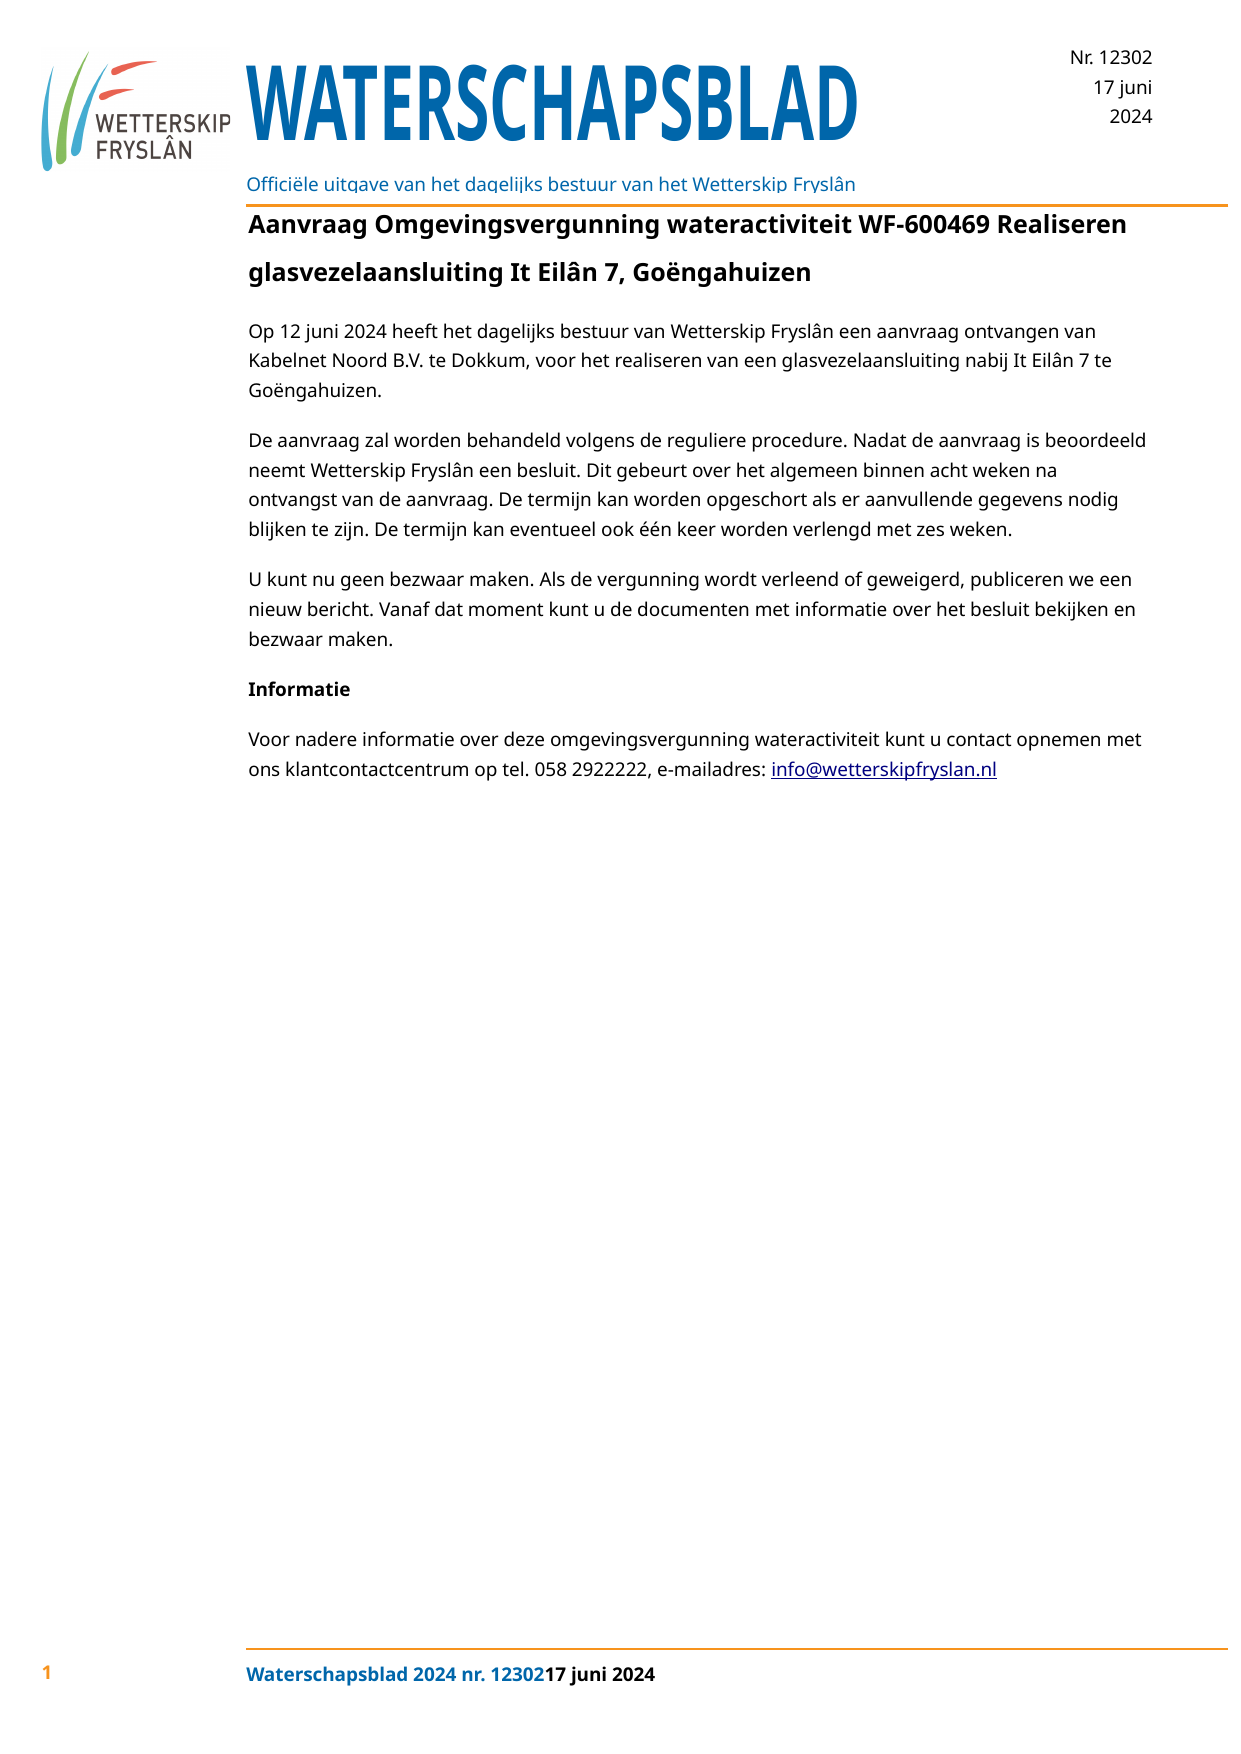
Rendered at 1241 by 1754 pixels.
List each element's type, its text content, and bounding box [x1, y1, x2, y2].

text U kunt nu geen bezwaar maken. Als de vergunning wordt verleend of geweigerd, publiceren we een nieuw bericht. Vanaf dat moment kunt u de documenten met informatie over het besluit bekijken en bezwaar maken. [248, 567, 1152, 652]
text Informatie [248, 676, 1152, 702]
text De aanvraag zal worden behandeld volgens de reguliere procedure. Nadat de aanvraag is beoordeeld neemt Wetterskip Fryslân een besluit. Dit gebeurt over het algemeen binnen acht weken na ontvangst van de aanvraag. De termijn kan worden opgeschort als er aanvullende gegevens nodig blijken te zijn. De termijn kan eventueel ook één keer worden verlengd met zes weken. [248, 427, 1152, 542]
text Aanvraag Omgevingsvergunning wateractiviteit WF-600469 Realiseren glasvezelaansluiting It Eilân 7, Goëngahuizen [248, 207, 1152, 288]
text Op 12 juni 2024 heeft het dagelijks bestuur van Wetterskip Fryslân een aanvraag ontvangen van Kabelnet Noord B.V. te Dokkum, voor het realiseren van een glasvezelaansluiting nabij It Eilân 7 te Goëngahuizen. [248, 318, 1152, 403]
text Voor nadere informatie over deze omgevingsvergunning wateractiviteit kunt u contact opnemen met ons klantcontactcentrum op tel. 058 2922222, e-mailadres: info@wetterskipfryslan.nl [248, 727, 1152, 782]
picture [41, 47, 231, 172]
